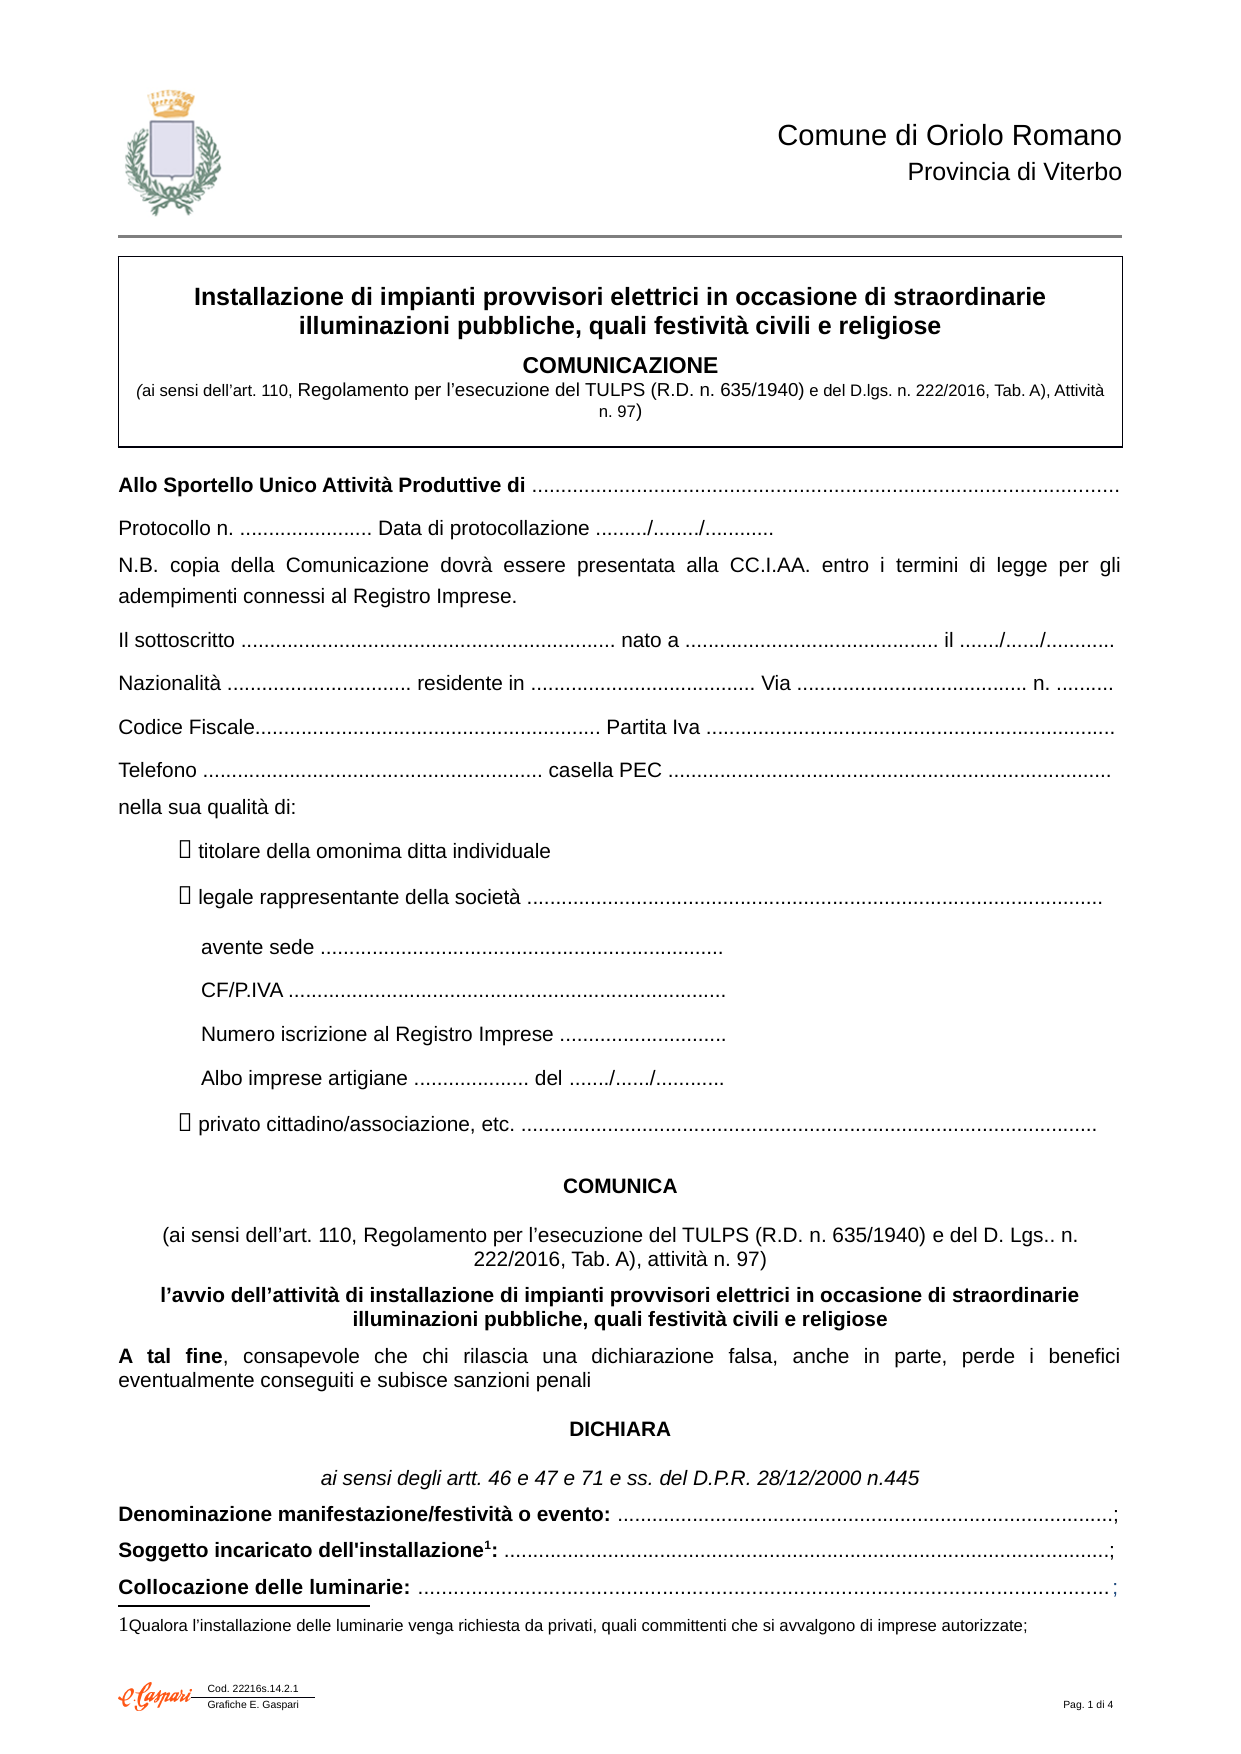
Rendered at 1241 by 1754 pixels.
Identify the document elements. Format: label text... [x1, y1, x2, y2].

text  privato cittadino/associazione, etc. .................................................................................................... [177, 1104, 1122, 1138]
text  titolare della omonima ditta individuale [177, 831, 1122, 865]
text Allo Sportello Unico Attività Produttive di [118, 472, 1122, 496]
text Il sottoscritto ................................................................. nato a ............................................ il ......./....../............ [118, 627, 1122, 651]
text Codice Fiscale............................................................ Partita Iva ....................................................................... [118, 715, 1122, 739]
text COMUNICA [118, 1174, 1122, 1198]
text A tal fine, consapevole che chi rilascia una dichiarazione falsa, anche in parte, perde i benefici eventualmente conseguiti e subisce sanzioni penali [118, 1343, 1122, 1391]
text DICHIARA [118, 1416, 1122, 1440]
picture [122, 152, 224, 157]
table_header Installazione di impianti provvisori elettrici in occasione di straordinarie illuminazioni pubbliche, quali festività civili e religiose COMUNICAZIONE (ai sensi dell’art. 110, Regolamento per l’esecuzione del TULPS (R.D. n. 635/1940) e del D.lgs. n. 222/2016, Tab. A), Attività n. 97) [119, 257, 1122, 446]
picture [122, 87, 224, 118]
text l’avvio dell’attività di installazione di impianti provvisori elettrici in occasione di straordinarie illuminazioni pubbliche, quali festività civili e religiose [118, 1283, 1122, 1331]
text ai sensi degli artt. 46 e 47 e 71 e ss. del D.P.R. 28/12/2000 n.445 [118, 1465, 1122, 1489]
picture [122, 185, 224, 219]
text Comune di Oriolo Romano [118, 118, 1122, 152]
text Soggetto incaricato dell'installazione: .........................................................................................................; [118, 1538, 1122, 1562]
text Qualora l’installazione delle luminarie venga richiesta da privati, quali committenti che si avvalgono di imprese autorizzate; [118, 1612, 1122, 1636]
text nella sua qualità di: [118, 795, 1122, 819]
text (ai sensi dell’art. 110, Regolamento per l’esecuzione del TULPS (R.D. n. 635/1940) e del D. Lgs.. n. 222/2016, Tab. A), attività n. 97) [118, 1223, 1122, 1271]
picture [118, 1682, 192, 1711]
text Nazionalità ................................ residente in ....................................... Via ........................................ n. .......... [118, 671, 1122, 695]
text N.B. copia della Comunicazione dovrà essere presentata alla CC.I.AA. entro i termini di legge per gli adempimenti connessi al Registro Imprese. [118, 553, 1122, 608]
text  legale rappresentante della società .................................................................................................... [177, 878, 1122, 912]
text CF/P.IVA ............................................................................ [201, 978, 1122, 1002]
text Telefono ........................................................... casella PEC ............................................................................. [118, 758, 1122, 782]
text Protocollo n. ....................... Data di protocollazione ........./......../............ [118, 516, 1122, 540]
text Collocazione delle luminarie: ....................................................................................................................; [118, 1575, 1122, 1599]
text avente sede ...................................................................... [201, 934, 1122, 958]
text Albo imprese artigiane .................... del ......./....../............ [201, 1066, 1122, 1089]
text Denominazione manifestazione/festività o evento: ......................................................................................; [118, 1502, 1122, 1526]
text Provincia di Viterbo [118, 157, 1122, 185]
text Numero iscrizione al Registro Imprese ............................. [201, 1022, 1122, 1046]
